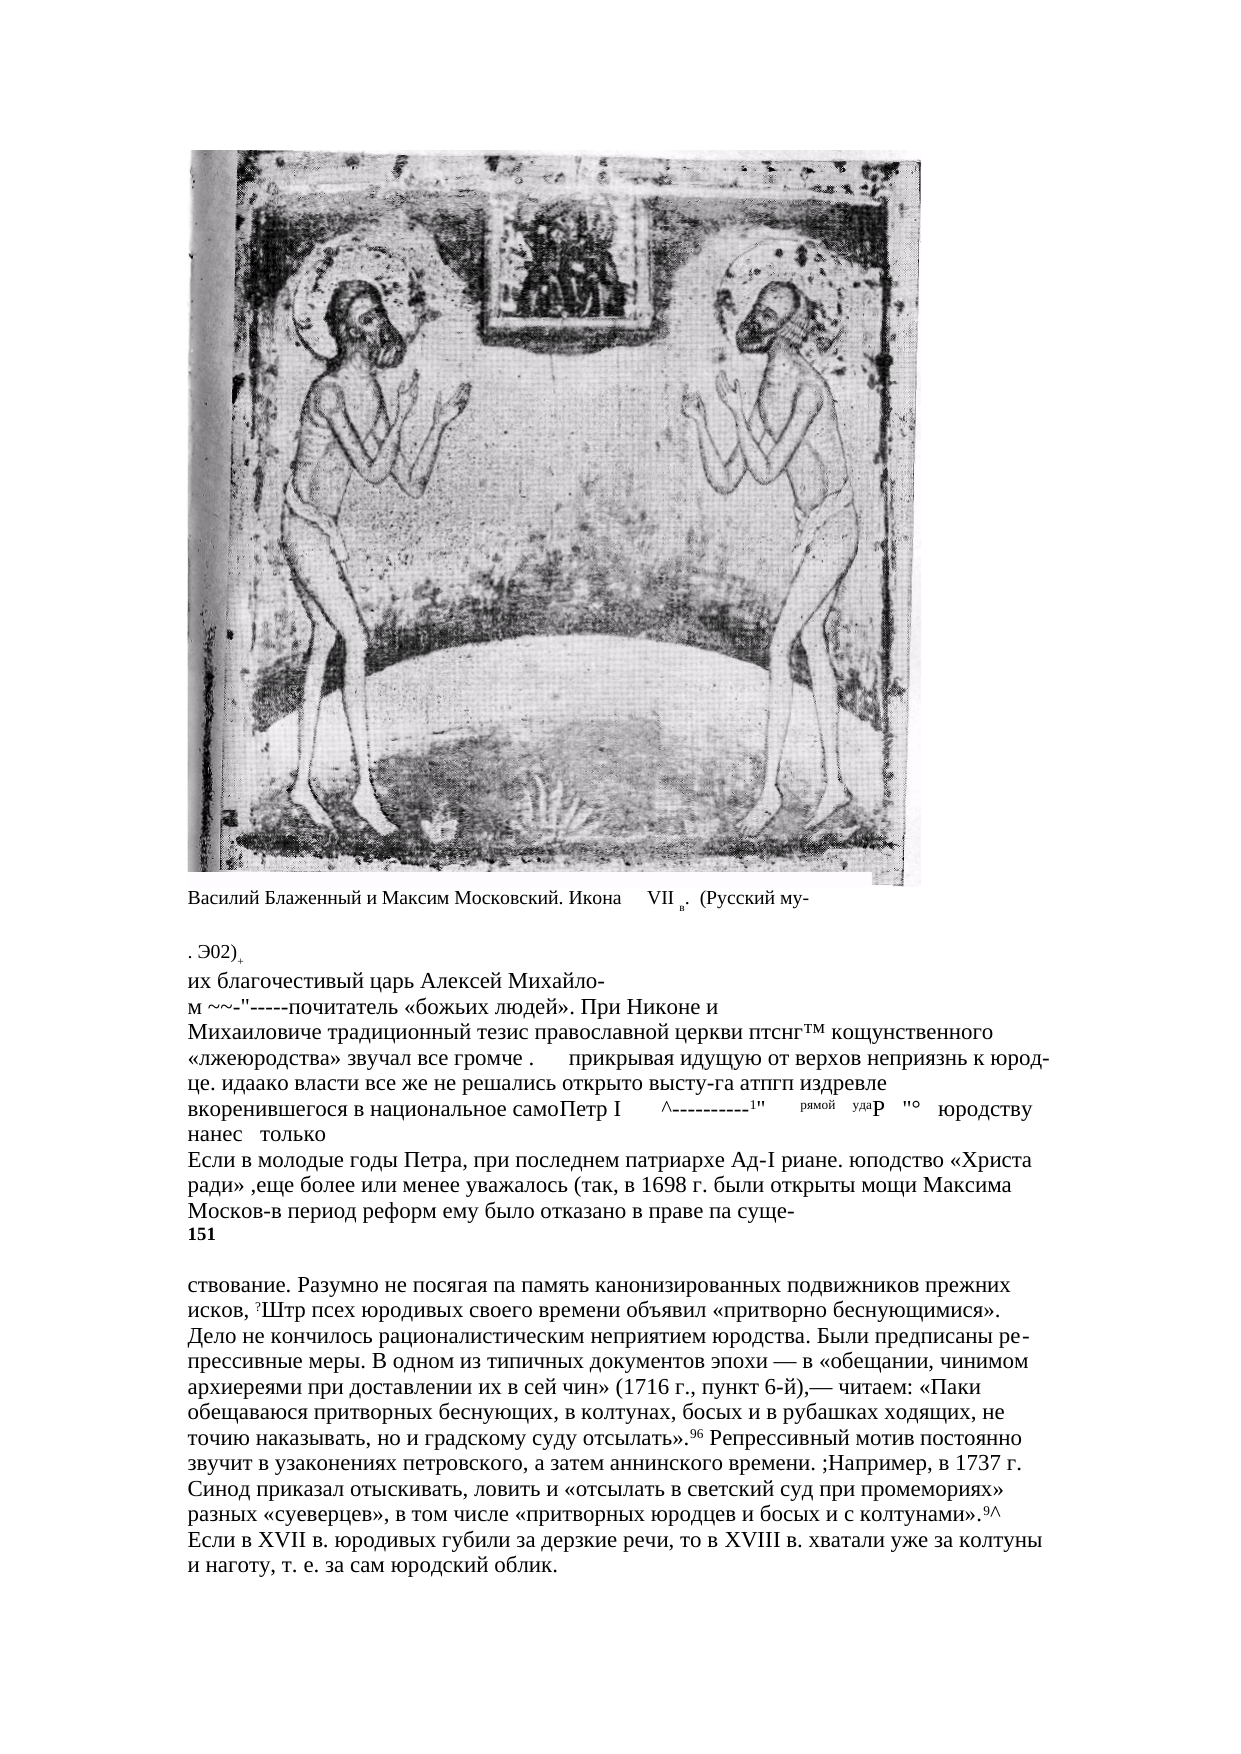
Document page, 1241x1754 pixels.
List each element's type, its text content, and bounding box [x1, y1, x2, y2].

text м ~~-"-----почитатель «божьих людей». При Никоне и [187, 993, 1053, 1019]
text их благочестивый царь Алексей Михайло- [187, 968, 1053, 993]
text Если в молодые годы Петра, при последнем патриархе Ад-I риане. юподство «Христа ради» ,еще более или менее уважалось (так, в 1698 г. были открыты мощи Максима Москов-в период реформ ему было отказано в праве па суще- [187, 1147, 1053, 1223]
text Василий Блаженный и Максим Московский. Икона VII в. (Русский му- [187, 887, 1053, 914]
text . Э02)+ [187, 941, 1053, 968]
text 151 [187, 1223, 1053, 1244]
text Михаиловиче традиционный тезис православной церкви птснг™ кощунственного «лжеюродства» звучал все громче . прикрывая идущую от верхов неприязнь к юрод-це. идаако власти все же не решались открыто высту-га атпгп издревле вкоренившегося в национальное само­Петр I ^----------1" рямой удаР "° юродству нанес только [187, 1019, 1053, 1147]
text ствование. Разумно не посягая па память канонизированных подвижников прежних исков, ?Штр псех юродивых своего вре­мени объявил «притворно беснующимися». Дело не кончилось рационалистическим неприятием юродства. Были предписаны ре­прессивные меры. В одном из типичных документов эпохи — в «обещании, чинимом архиереями при доставлении их в сей чин» (1716 г., пункт 6-й),— читаем: «Паки обещаваюся притвор­ных беснующих, в колтунах, босых и в рубашках ходящих, не точию наказывать, но и градскому суду отсылать».96 Репрессив­ный мотив постоянно звучит в узаконениях петровского, а затем аннинского времени. ;Например, в 1737 г. Синод приказал оты­скивать, ловить и «отсылать в светский суд при промемориях» разных «суеверцев», в том числе «притворных юродцев и босых и с колтунами».9^ Если в XVII в. юродивых губили за дерзкие речи, то в XVIII в. хватали уже за колтуны и наготу, т. е. за сам юродский облик. [187, 1272, 1053, 1578]
